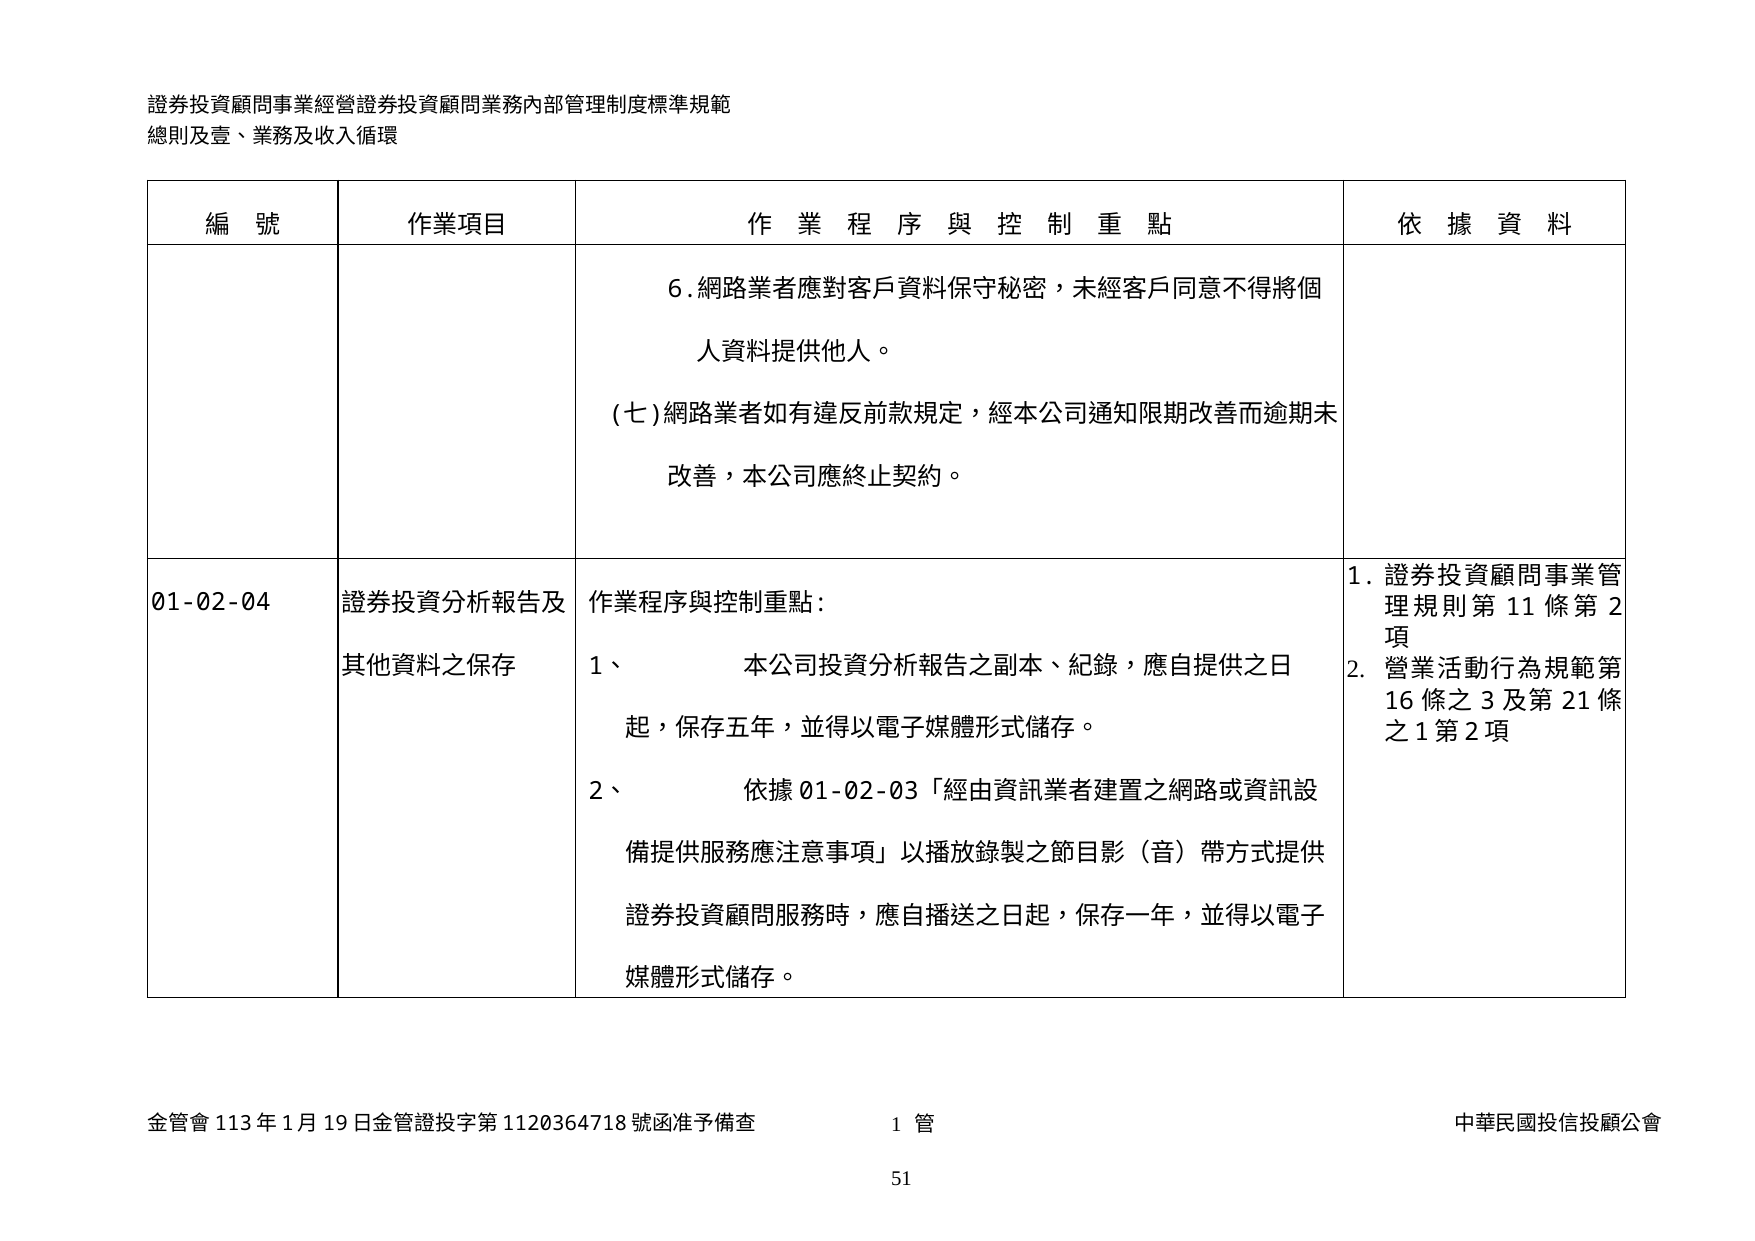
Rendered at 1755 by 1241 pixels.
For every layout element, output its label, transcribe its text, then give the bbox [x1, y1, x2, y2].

table_cell 營業活動行為規範第16條之3 投信投顧公會111年7月14日中信顧字第1110051852號函(「與提供系統建置及技術服務之網際網路服務提供者合作檢視結果彙總表」及「與提供系統建置及技術服務之網際網路服務提供者合作檢核評估表」) [1344, 245, 1625, 558]
table_cell 01-02-04 [148, 559, 337, 997]
table_cell 作業程序與控制重點: 本公司投資分析報告之副本、紀錄，應自提供之日起，保存五年，並得以電子媒體形式儲存。 依據01-02-03「經由資訊業者建置之網路或資訊設備提供服務應注意事項」以播放錄製之節目影（音）帶方式提供證券投資顧問服務時，應自播送之日起，保存一年，並得以電子媒體形式儲存。 本公司依據01-02-03「經由資訊業者建置之網路或資訊設備提供服務應注意事項」作業程序與控制重點二(六)定期檢視網路業者所提供之服務項目應將檢核資料保留5年以上。 [576, 559, 1343, 997]
table_cell 證券投資顧問事業管理規則第11條第2項 營業活動行為規範第16條之3及第21條之1第2項 [1344, 559, 1625, 997]
table_cell [148, 245, 337, 558]
table_cell [339, 245, 575, 558]
table_header 依 據 資 料 [1344, 181, 1625, 243]
table_header 作業項目 [339, 181, 575, 243]
table_header 作 業 程 序 與 控 制 重 點 [576, 181, 1343, 243]
table_cell 作業程序與控制重點: 一、本公司經由資訊業者建置之網際網路（Internet）或販賣之電腦看盤軟體、行動看盤軟體或股票機等資訊設備，播放證券投資顧問事業錄製之節目影（音）帶、刊登傳真稿或研究報告、發布財經評論或推介個股文章、或利用其他以提供證券投資顧問服務為目的之方式者，除免費提供者外，應與客戶簽訂證券投資顧問契約，以確定雙方之權利義務，並應遵守下列事項： (一)下列人員應為本公司之員工，且除主講人應符合證券投資顧問事業負責人與業務人員管理規則第四條第一項所定資格外，其他人員應具備同規則第五條第一項各款資格條件之一： 1.節目影（音）帶之主持人、主講人； 2.傳真稿、研究報告、財經評論或推介個股文章之製作人或評論人； 3.其他以提供證券投資顧問服務為目的而提供服務之人。 (二)客戶應使用本公司核發之帳號及密碼，登入網站或點閱以證券投資顧問服務為目的之節目、文章或相類資料。 (三)網路平台上須載有「○○資訊公司僅提供網頁/網站之建置及設計，本網頁/網站所載之證券投資分析內容，屬○○證券投資顧問股份有限公司所有，如需相關服務，請洽詢該公司客服電話：00-00000000」。 (四)資訊業者販賣之資訊設備內容有刊載本公司提供之傳真稿、研究報告、財經評論、推介個股或其他以提供證券投資顧問服務為目的之資料者，須載明「本資料係由○○證券投資顧問股份有限公司所提供。如對其有任何疑義或需相關服務，請洽詢該公司客服電話：00-00000000」。 (五)本公司與資訊業者簽訂之契約除應就雙方之權利義務作約定外，並應載明下列事項： 1.資訊業者不得受本公司委託核發客戶帳號及密碼。 2.資訊業者提供之證券投資顧問服務平台，應以本公司之公司名稱作連結，不得以本公司之人員名稱作連結。 3.資訊業者不得藉此平台自行招收客戶。 上述所謂免費提供，係指一般人自該網際網路或資訊業者販賣之資訊設備，獲取以前項方式提供之證券投資顧問服務時，毋庸給付對價報酬予證券投資顧問事業或資訊業者。 二、本公司與提供系統建置及技術服務之網際網路服務提供者（以下簡稱網路業者）合作，由網路業者建立平台，彙整一般資訊及不同證券投資顧問公司之資訊，並由本公司就經主管機關核准業務提供線上交流或服務時，除應依上述一(一)及(三)規定辦理外，並應遵守下列規範： (一) 本公司應遵守相關法令規範，不得利用與網路業者合作之機會，規避證券投資顧問法規。 (二) 本公司給付網路業者之費用不得為向投資人所收取證券投資顧問服務費用之分潤。 (三)本公司與客戶簽訂證券投資顧問契約，以及進行瞭解客戶程序，均應自行辦理，不得委由網路業者處理。 (四)本公司與網路業者合作，應訂定妥適之緊急應變計畫，降低與網路業者終止合作時可能發生之對客戶服務中斷風險，並於事前告知客戶。 (五)本公司與網路業者簽訂之契約，應至少載明下列事項，並於簽約完成後，檢附契約依投信投顧公會指定申報方式向投信投顧公會辦理申報： 1.服務事項、期間及雙方權利義務。 2.網路業者應遵循我國證券投資信託及顧問法、個人資料保護法、洗錢防制法、金融消費者保護法及相關法令規定。 3.客戶權益保障，包括客戶資料保密及紛爭解決機制。 4.網路業者應就為證券投資顧問事業提供廣告與營業活動服務部分訂定標準作業程序。 5.明定網路業者從事業務活動之禁止行為。 6.違反契約之處理方式及罰則。 7.終止契約之重大事項。 (六)本公司應定期（至少每季一次）依投信投顧公會所訂檢核評估表(附表五)，檢視網路業者所提供之服務項目是否依以下規定辦理： 1.網路業者不得以任何形式安排或提供有價證券之推介建議，或涉及證券投資顧問業務之經營，亦不得從事其他易使投資人誤認為經營證券投資顧問業務之行為。 2.網路業者不得受本公司委託，核發用於本公司所屬網站之客戶帳號及密碼。 3.網路業者不得介入、收取或處理任何投資人給付予本公司之費用。網路業者應使投資人給付之款項直接進入本公司帳戶，本公司與網路業者之費用應另行計算，不得由網路業者收取投資人款項後再撥付予本公司。 4.網路業者對合作之證券投資顧問公司及平台資訊具有管控機制，避免有誇大不實資訊，或有非經主管機關核准經營證券投資顧問業務之非法業者及個人混充其中。 5.網路業者對於網站帳號之使用或發表之言論有相當程度之審查義務，避免假帳號之流竄及不實言論影響市場及交易安全。 6.網路業者應對客戶資料保守秘密，未經客戶同意不得將個人資料提供他人。 (七)網路業者如有違反前款規定，經本公司通知限期改善而逾期未改善，本公司應終止契約。 [576, 245, 1343, 558]
table_cell 證券投資分析報告及其他資料之保存 [339, 559, 575, 997]
table_header 編 號 [148, 181, 337, 243]
